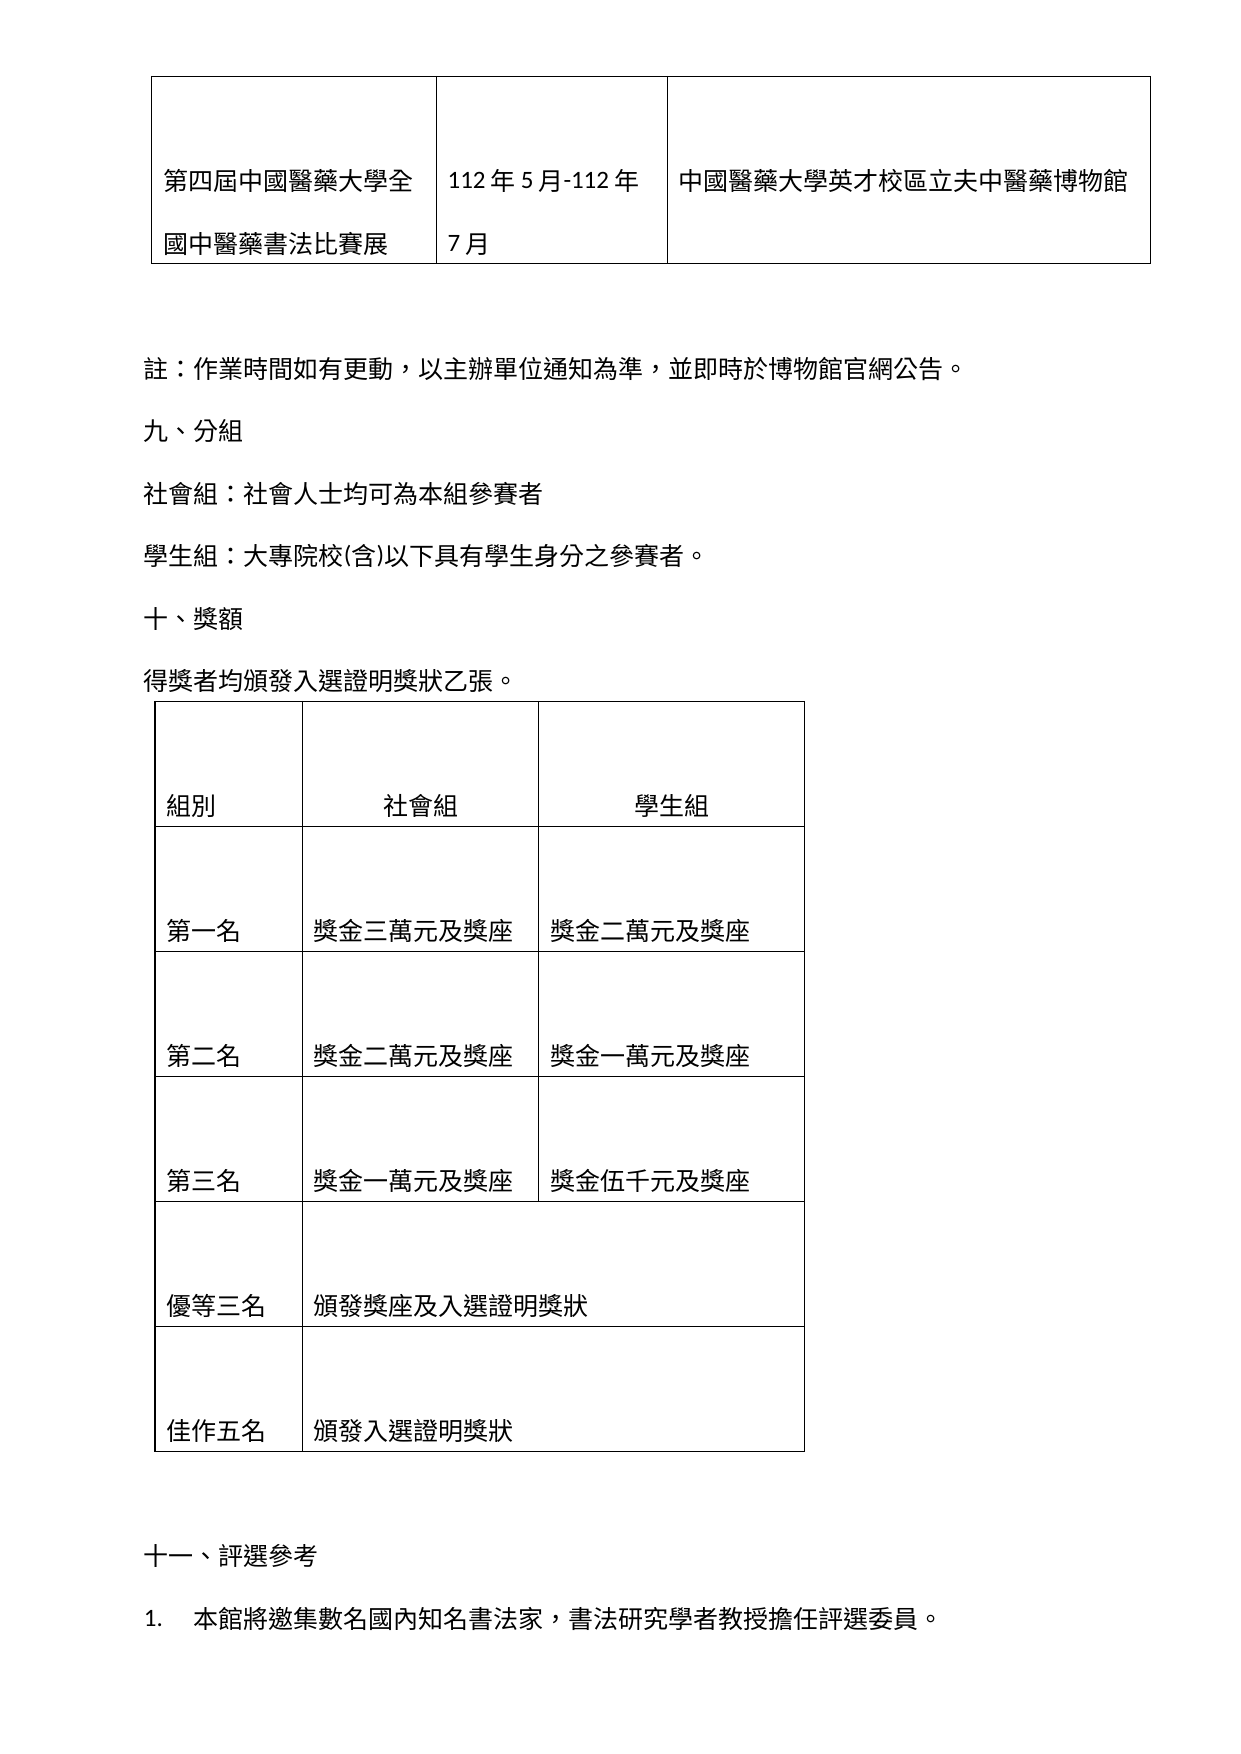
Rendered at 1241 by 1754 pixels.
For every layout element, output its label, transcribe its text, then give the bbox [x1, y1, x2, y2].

text 註：作業時間如有更動，以主辦單位通知為準，並即時於博物館官網公告。 [144, 326, 1106, 388]
table_cell 優等三名 [156, 1202, 302, 1326]
text 十、獎額 [144, 576, 1106, 638]
table_cell 獎金一萬元及獎座 [303, 1077, 538, 1201]
text 得獎者均頒發入選證明獎狀乙張。 [144, 638, 1106, 701]
table_cell 第一名 [156, 827, 302, 951]
table_cell 獎金一萬元及獎座 [539, 952, 804, 1076]
table_cell 第三名 [156, 1077, 302, 1201]
text 十一、評選參考 [144, 1513, 1106, 1576]
table_header 學生組 [539, 702, 804, 826]
table_cell 獎金伍千元及獎座 [539, 1077, 804, 1201]
table_cell 佳作五名 [156, 1327, 302, 1451]
text 九、分組 [144, 388, 1106, 451]
table_header 組別 [156, 702, 302, 826]
table_cell 獎金三萬元及獎座 [303, 827, 538, 951]
table_cell 獎金二萬元及獎座 [539, 827, 804, 951]
text 學生組：大專院校(含)以下具有學生身分之參賽者。 [144, 513, 1106, 576]
table_cell 頒發獎座及入選證明獎狀 [303, 1202, 804, 1326]
table_cell 112年5月-112年7月 [437, 77, 667, 263]
list 本館將邀集數名國內知名書法家，書法研究學者教授擔任評選委員。 [144, 1576, 1106, 1638]
table_cell 頒發入選證明獎狀 [303, 1327, 804, 1451]
text 社會組：社會人士均可為本組參賽者 [144, 451, 1106, 513]
table_header 社會組 [303, 702, 538, 826]
table_cell 中國醫藥大學英才校區立夫中醫藥博物館 [668, 77, 1150, 263]
table_cell 第四屆中國醫藥大學全國中醫藥書法比賽展 [152, 77, 436, 263]
table_cell 第二名 [156, 952, 302, 1076]
table_cell 獎金二萬元及獎座 [303, 952, 538, 1076]
